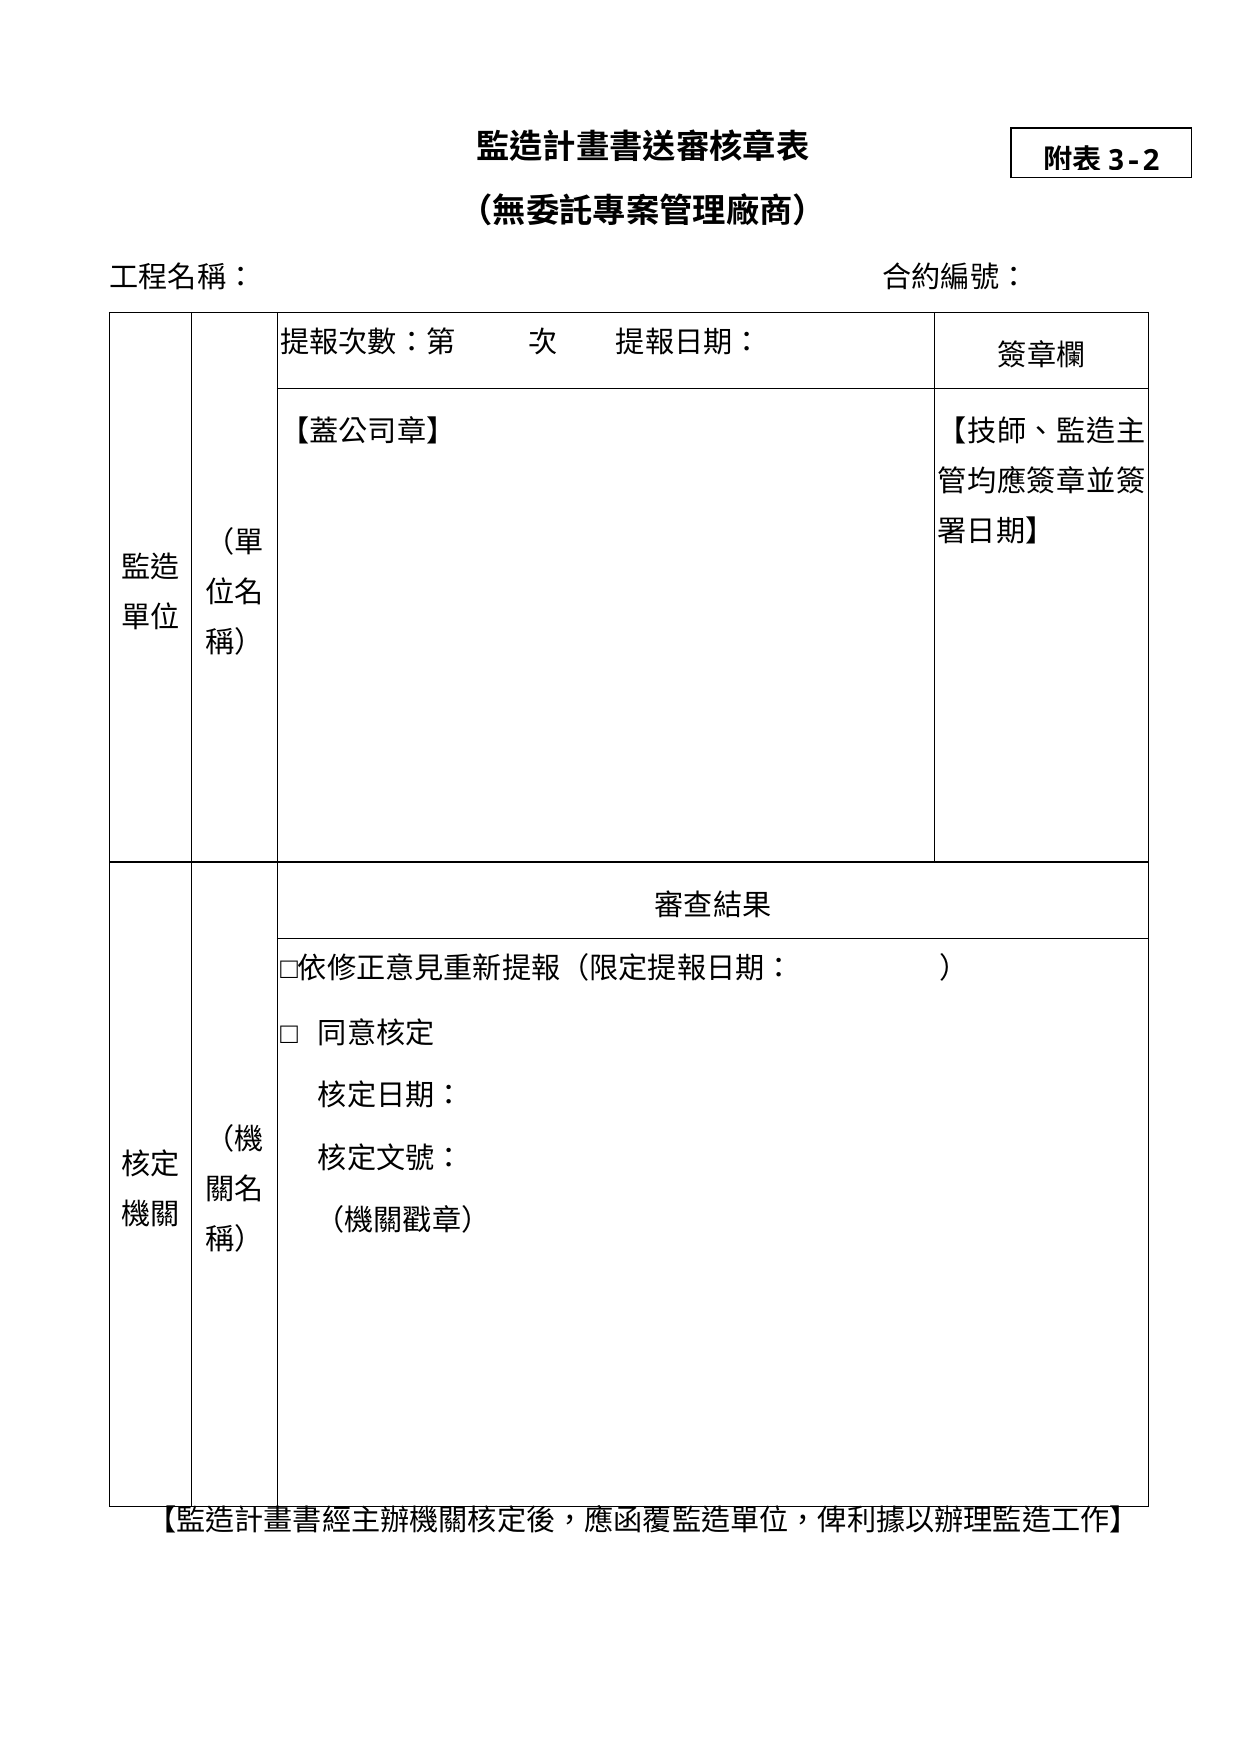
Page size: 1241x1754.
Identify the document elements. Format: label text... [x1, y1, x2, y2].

text 【監造計畫書經主辦機關核定後，應函覆監造單位，俾利據以辦理監造工作】 [109, 1507, 1176, 1536]
table_header 簽章欄 [935, 313, 1148, 388]
text 附表3-2 [1027, 136, 1176, 169]
table_cell 【技師、監造主管均應簽章並簽署日期】 [935, 389, 1148, 861]
subtitle 工程名稱： 合約編號： [109, 247, 1176, 297]
table_header （單位名稱） [192, 313, 277, 861]
subtitle 監造計畫書送審核章表 [109, 118, 1176, 168]
subtitle （無委託專案管理廠商） [109, 183, 1176, 233]
table_cell 【蓋公司章】 [278, 389, 934, 861]
table_cell （機關名稱） [192, 863, 277, 1506]
table_cell 核定機關 [110, 863, 191, 1506]
table_cell 審查結果 [278, 863, 1148, 937]
table_cell □依修正意見重新提報（限定提報日期： ） 同意核定 核定日期： 核定文號： （機關戳章） [278, 939, 1148, 1506]
table_header 提報次數：第 次 提報日期： [278, 313, 934, 388]
subtitle 監造計畫書送審核章表 [1012, 129, 1191, 177]
table_header 監造單位 [110, 313, 191, 861]
